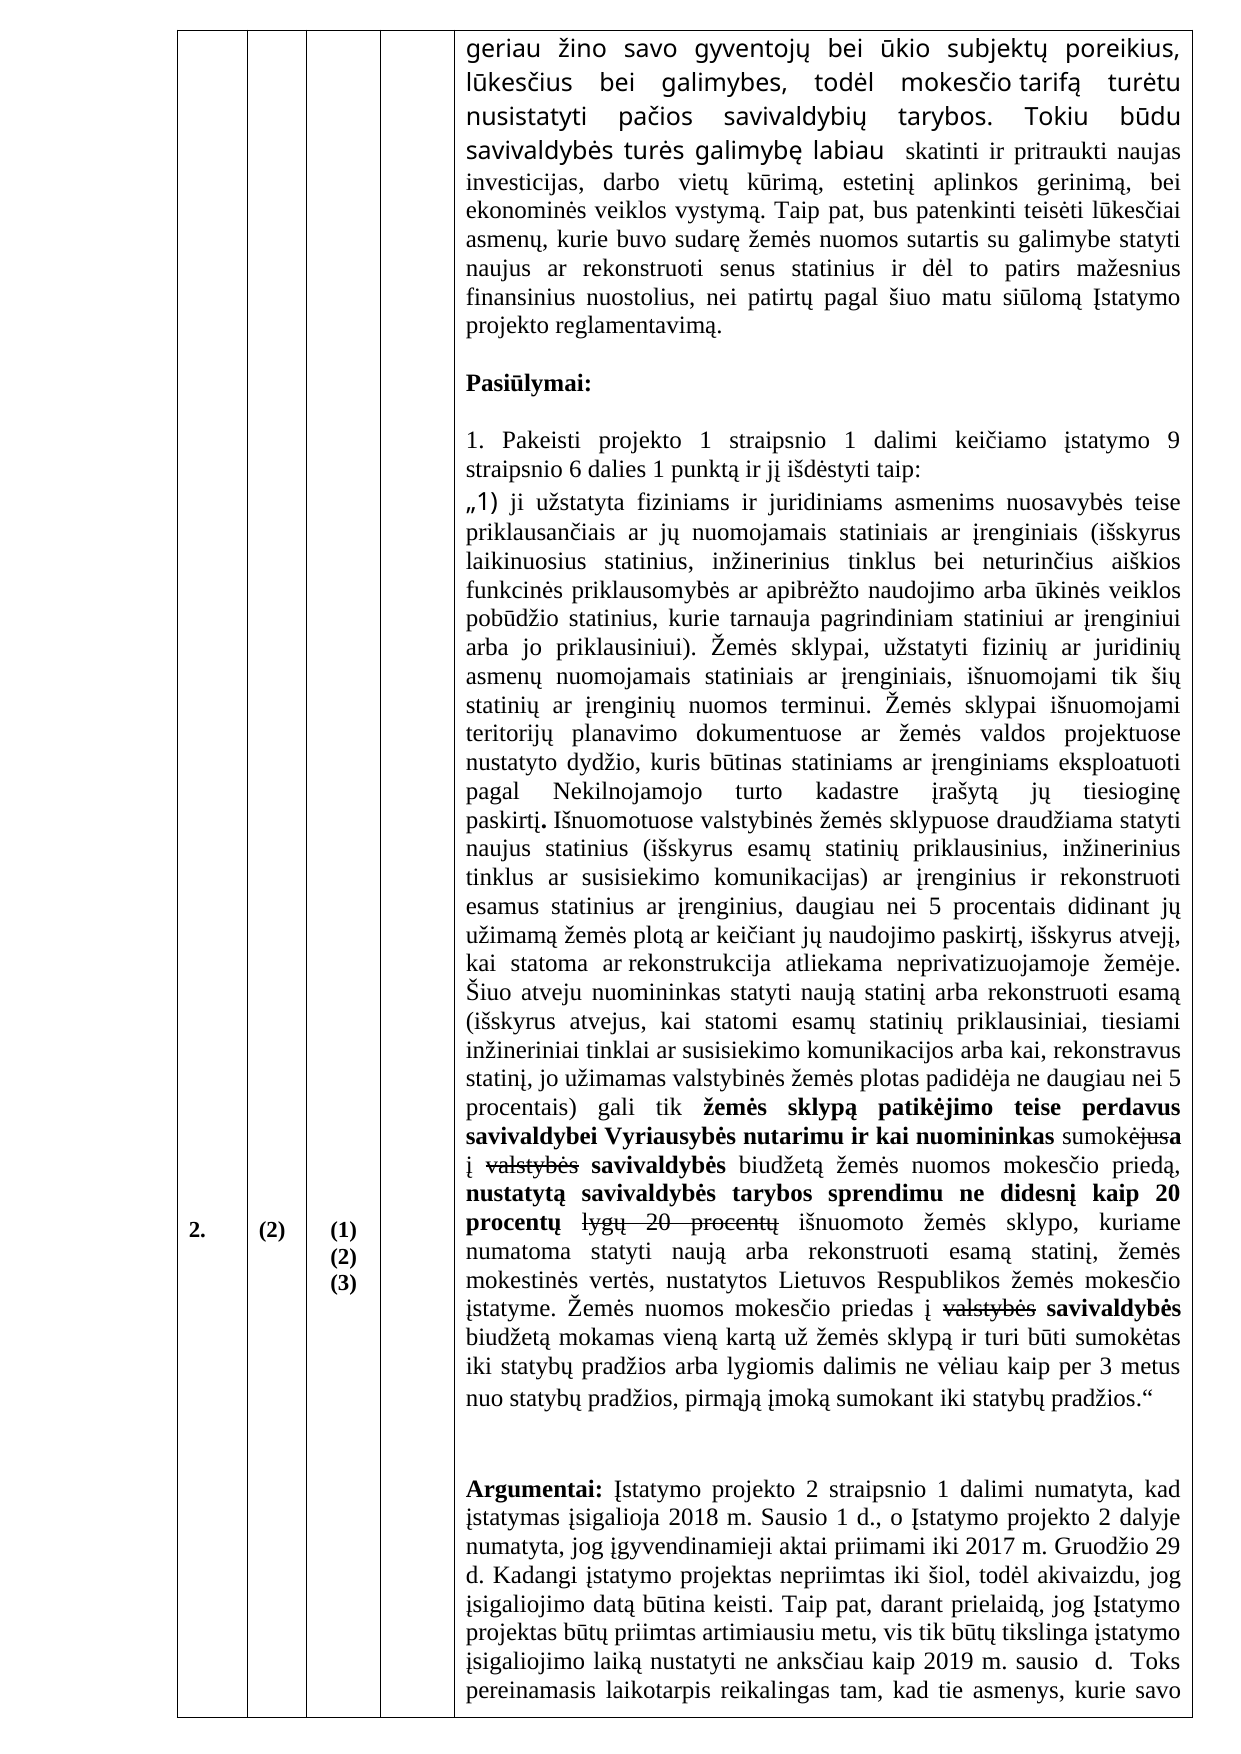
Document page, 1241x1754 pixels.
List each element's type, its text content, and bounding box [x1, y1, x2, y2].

table_cell [381, 31, 454, 1717]
table_cell geriau žino savo gyventojų bei ūkio subjektų poreikius, lūkesčius bei galimybes, todėl mokesčio tarifą turėtu nusistatyti pačios savivaldybių tarybos. Tokiu būdu savivaldybės turės galimybę labiau skatinti ir pritraukti naujas investicijas, darbo vietų kūrimą, estetinį aplinkos gerinimą, bei ekonominės veiklos vystymą. Taip pat, bus patenkinti teisėti lūkesčiai asmenų, kurie buvo sudarę žemės nuomos sutartis su galimybe statyti naujus ar rekonstruoti senus statinius ir dėl to patirs mažesnius finansinius nuostolius, nei patirtų pagal šiuo matu siūlomą Įstatymo projekto reglamentavimą. Pasiūlymai: 1. Pakeisti projekto 1 straipsnio 1 dalimi keičiamo įstatymo 9 straipsnio 6 dalies 1 punktą ir jį išdėstyti taip: „1) ji užstatyta fiziniams ir juridiniams asmenims nuosavybės teise priklausančiais ar jų nuomojamais statiniais ar įrenginiais (išskyrus laikinuosius statinius, inžinerinius tinklus bei neturinčius aiškios funkcinės priklausomybės ar apibrėžto naudojimo arba ūkinės veiklos pobūdžio statinius, kurie tarnauja pagrindiniam statiniui ar įrenginiui arba jo priklausiniui). Žemės sklypai, užstatyti fizinių ar juridinių asmenų nuomojamais statiniais ar įrenginiais, išnuomojami tik šių statinių ar įrenginių nuomos terminui. Žemės sklypai išnuomojami teritorijų planavimo dokumentuose ar žemės valdos projektuose nustatyto dydžio, kuris būtinas statiniams ar įrenginiams eksploatuoti pagal Nekilnojamojo turto kadastre įrašytą jų tiesioginę paskirtį. Išnuomotuose valstybinės žemės sklypuose draudžiama statyti naujus statinius (išskyrus esamų statinių priklausinius, inžinerinius tinklus ar susisiekimo komunikacijas) ar įrenginius ir rekonstruoti esamus statinius ar įrenginius, daugiau nei 5 procentais didinant jų užimamą žemės plotą ar keičiant jų naudojimo paskirtį, išskyrus atvejį, kai statoma ar rekonstrukcija atliekama neprivatizuojamoje žemėje. Šiuo atveju nuomininkas statyti naują statinį arba rekonstruoti esamą (išskyrus atvejus, kai statomi esamų statinių priklausiniai, tiesiami inžineriniai tinklai ar susisiekimo komunikacijos arba kai, rekonstravus statinį, jo užimamas valstybinės žemės plotas padidėja ne daugiau nei 5 procentais) gali tik žemės sklypą patikėjimo teise perdavus savivaldybei Vyriausybės nutarimu ir kai nuomininkas sumokėjusa į valstybės savivaldybės biudžetą žemės nuomos mokesčio priedą, nustatytą savivaldybės tarybos sprendimu ne didesnį kaip 20 procentų lygų 20 procentų išnuomoto žemės sklypo, kuriame numatoma statyti naują arba rekonstruoti esamą statinį, žemės mokestinės vertės, nustatytos Lietuvos Respublikos žemės mokesčio įstatyme. Žemės nuomos mokesčio priedas į valstybės savivaldybės biudžetą mokamas vieną kartą už žemės sklypą ir turi būti sumokėtas iki statybų pradžios arba lygiomis dalimis ne vėliau kaip per 3 metus nuo statybų pradžios, pirmąją įmoką sumokant iki statybų pradžios.“ Argumentai: Įstatymo projekto 2 straipsnio 1 dalimi numatyta, kad įstatymas įsigalioja 2018 m. Sausio 1 d., o Įstatymo projekto 2 dalyje numatyta, jog įgyvendinamieji aktai priimami iki 2017 m. Gruodžio 29 d. Kadangi įstatymo projektas nepriimtas iki šiol, todėl akivaizdu, jog įsigaliojimo datą būtina keisti. Taip pat, darant prielaidą, jog Įstatymo projektas būtų priimtas artimiausiu metu, vis tik būtų tikslinga įstatymo įsigaliojimo laiką nustatyti ne anksčiau kaip 2019 m. sausio d. Toks pereinamasis laikotarpis reikalingas tam, kad tie asmenys, kurie savo [455, 31, 1192, 1717]
table_cell (1) (2) (3) [307, 31, 380, 1717]
table_cell (2) [248, 31, 306, 1717]
table_cell 2. [178, 31, 247, 1717]
